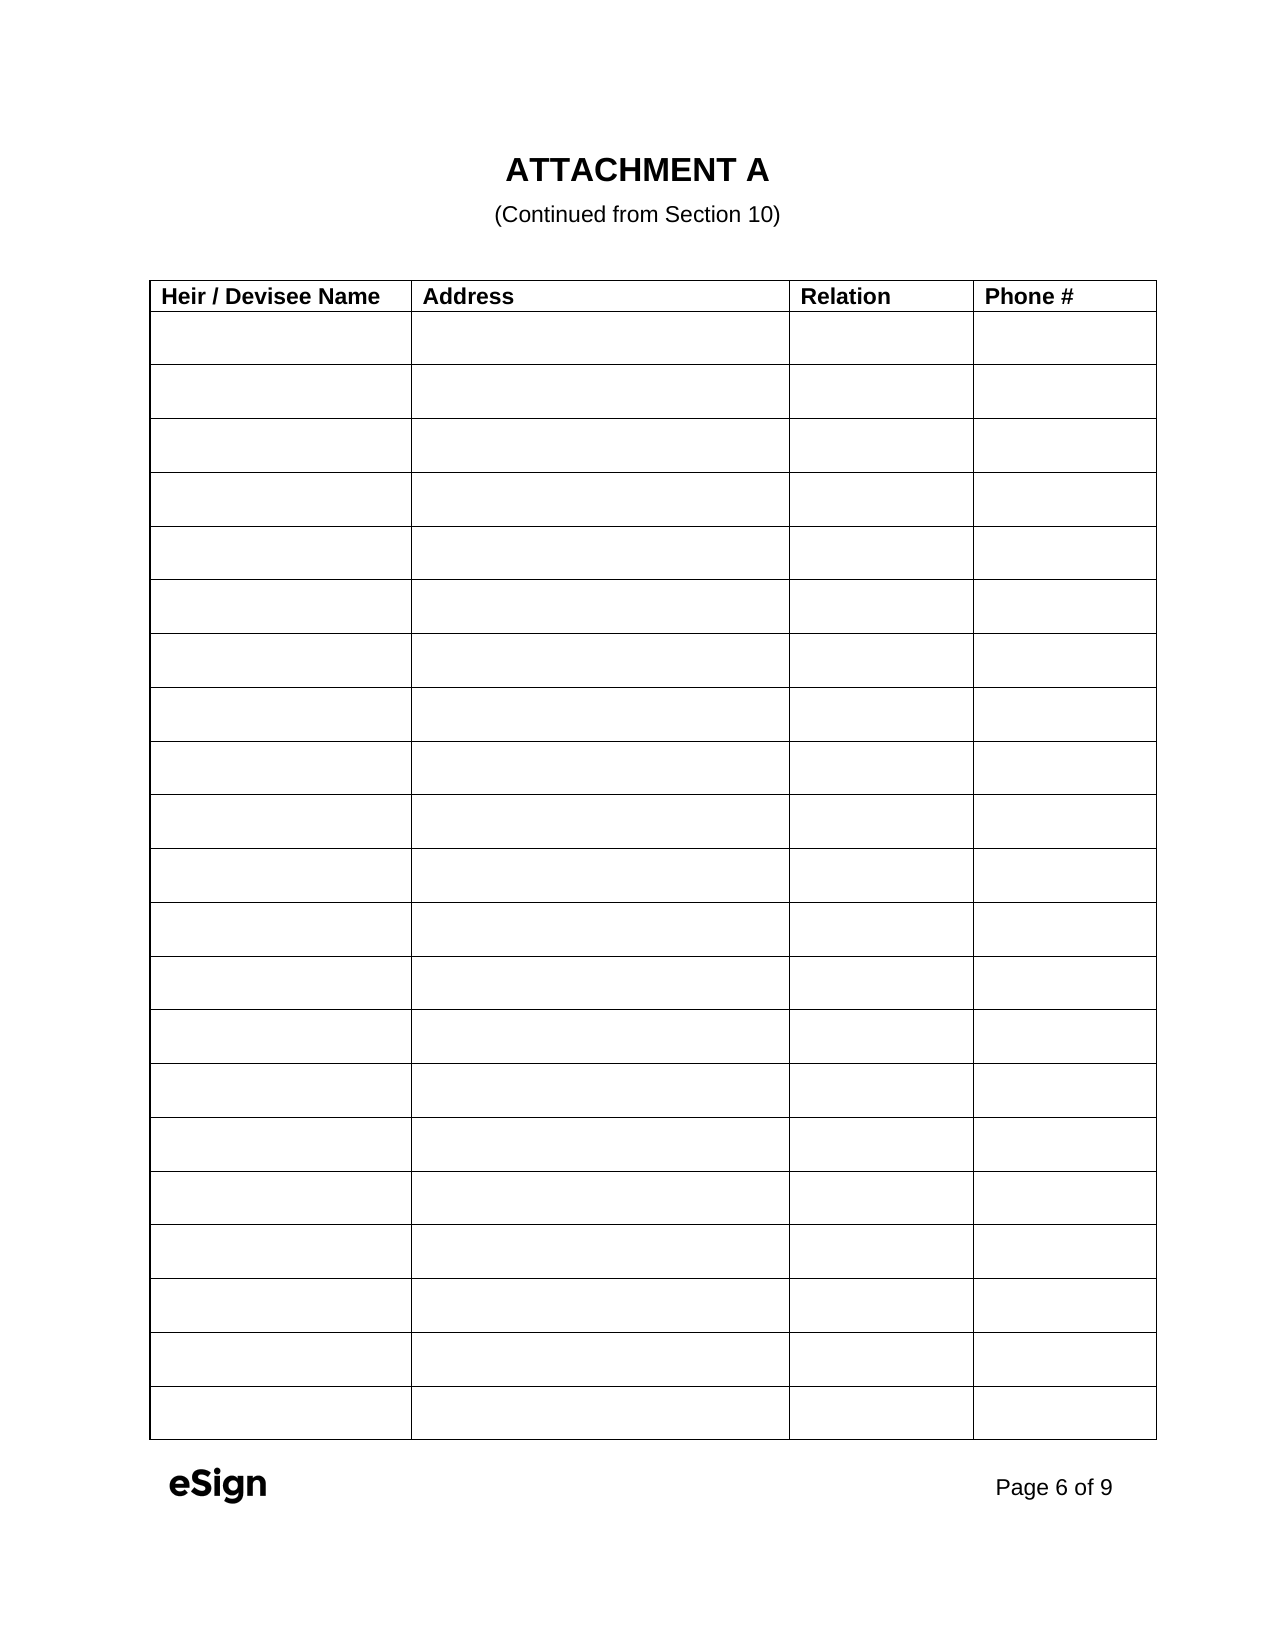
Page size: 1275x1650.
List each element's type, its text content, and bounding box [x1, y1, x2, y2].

table_cell [151, 473, 411, 526]
table_cell [151, 312, 411, 364]
table_cell [790, 1387, 973, 1439]
table_cell [151, 688, 411, 741]
table_cell [974, 473, 1156, 526]
table_cell [974, 1333, 1156, 1386]
table_cell [412, 742, 789, 794]
table_cell [151, 1333, 411, 1386]
table_cell [412, 1118, 789, 1171]
table_cell [151, 634, 411, 687]
table_cell [974, 688, 1156, 741]
table_cell [151, 1387, 411, 1439]
table_cell [974, 580, 1156, 633]
table_cell [151, 957, 411, 1009]
table_cell [974, 1225, 1156, 1278]
table_cell [790, 312, 973, 364]
table_cell [151, 580, 411, 633]
table_cell [412, 365, 789, 418]
table_cell [412, 1333, 789, 1386]
table_cell [790, 473, 973, 526]
table_cell [974, 1010, 1156, 1063]
table_cell [974, 742, 1156, 794]
table_cell [974, 419, 1156, 472]
table_cell [412, 312, 789, 364]
table_cell [151, 419, 411, 472]
table_cell [974, 1387, 1156, 1439]
table_header Phone # [974, 281, 1156, 311]
text (Continued from Section 10) [150, 201, 1125, 227]
table_cell [790, 634, 973, 687]
table_cell [412, 527, 789, 579]
table_header Relation [790, 281, 973, 311]
table_cell [790, 742, 973, 794]
table_cell [974, 903, 1156, 956]
table_cell [412, 419, 789, 472]
table_cell [151, 1064, 411, 1117]
table_cell [974, 849, 1156, 902]
table_cell [974, 527, 1156, 579]
table_cell [151, 1172, 411, 1224]
table_cell [151, 527, 411, 579]
table_header Address [412, 281, 789, 311]
table_cell [151, 849, 411, 902]
table_cell [790, 795, 973, 848]
table_cell [790, 580, 973, 633]
table_cell [151, 365, 411, 418]
table_cell [151, 742, 411, 794]
table_cell [790, 688, 973, 741]
table_cell [974, 1279, 1156, 1332]
table_cell [790, 419, 973, 472]
table_cell [412, 1225, 789, 1278]
table_cell [151, 903, 411, 956]
table_cell [974, 1064, 1156, 1117]
table_cell [974, 795, 1156, 848]
table_cell [790, 1064, 973, 1117]
table_cell [790, 1118, 973, 1171]
table_cell [412, 473, 789, 526]
table_cell [974, 1172, 1156, 1224]
table_cell [412, 1279, 789, 1332]
table_cell [151, 1010, 411, 1063]
table_cell [790, 1225, 973, 1278]
table_cell [974, 957, 1156, 1009]
table_cell [790, 527, 973, 579]
table_cell [412, 1172, 789, 1224]
table_cell [790, 1172, 973, 1224]
table_cell [412, 580, 789, 633]
table_cell [151, 1118, 411, 1171]
table_cell [412, 1010, 789, 1063]
table_header Heir / Devisee Name [151, 281, 411, 311]
table_cell [974, 1118, 1156, 1171]
table_cell [790, 957, 973, 1009]
table_cell [412, 957, 789, 1009]
table_cell [974, 312, 1156, 364]
table_cell [790, 365, 973, 418]
table_cell [151, 1279, 411, 1332]
table_cell [790, 903, 973, 956]
table_cell [412, 849, 789, 902]
table_cell [412, 688, 789, 741]
table_cell [790, 1010, 973, 1063]
table_cell [412, 634, 789, 687]
table_cell [790, 1333, 973, 1386]
table_cell [790, 849, 973, 902]
table_cell [151, 1225, 411, 1278]
subtitle ATTACHMENT A [150, 150, 1125, 188]
table_cell [412, 1387, 789, 1439]
table_cell [974, 634, 1156, 687]
table_cell [412, 1064, 789, 1117]
table_cell [974, 365, 1156, 418]
table_cell [790, 1279, 973, 1332]
table_cell [151, 795, 411, 848]
table_cell [412, 795, 789, 848]
table_cell [412, 903, 789, 956]
